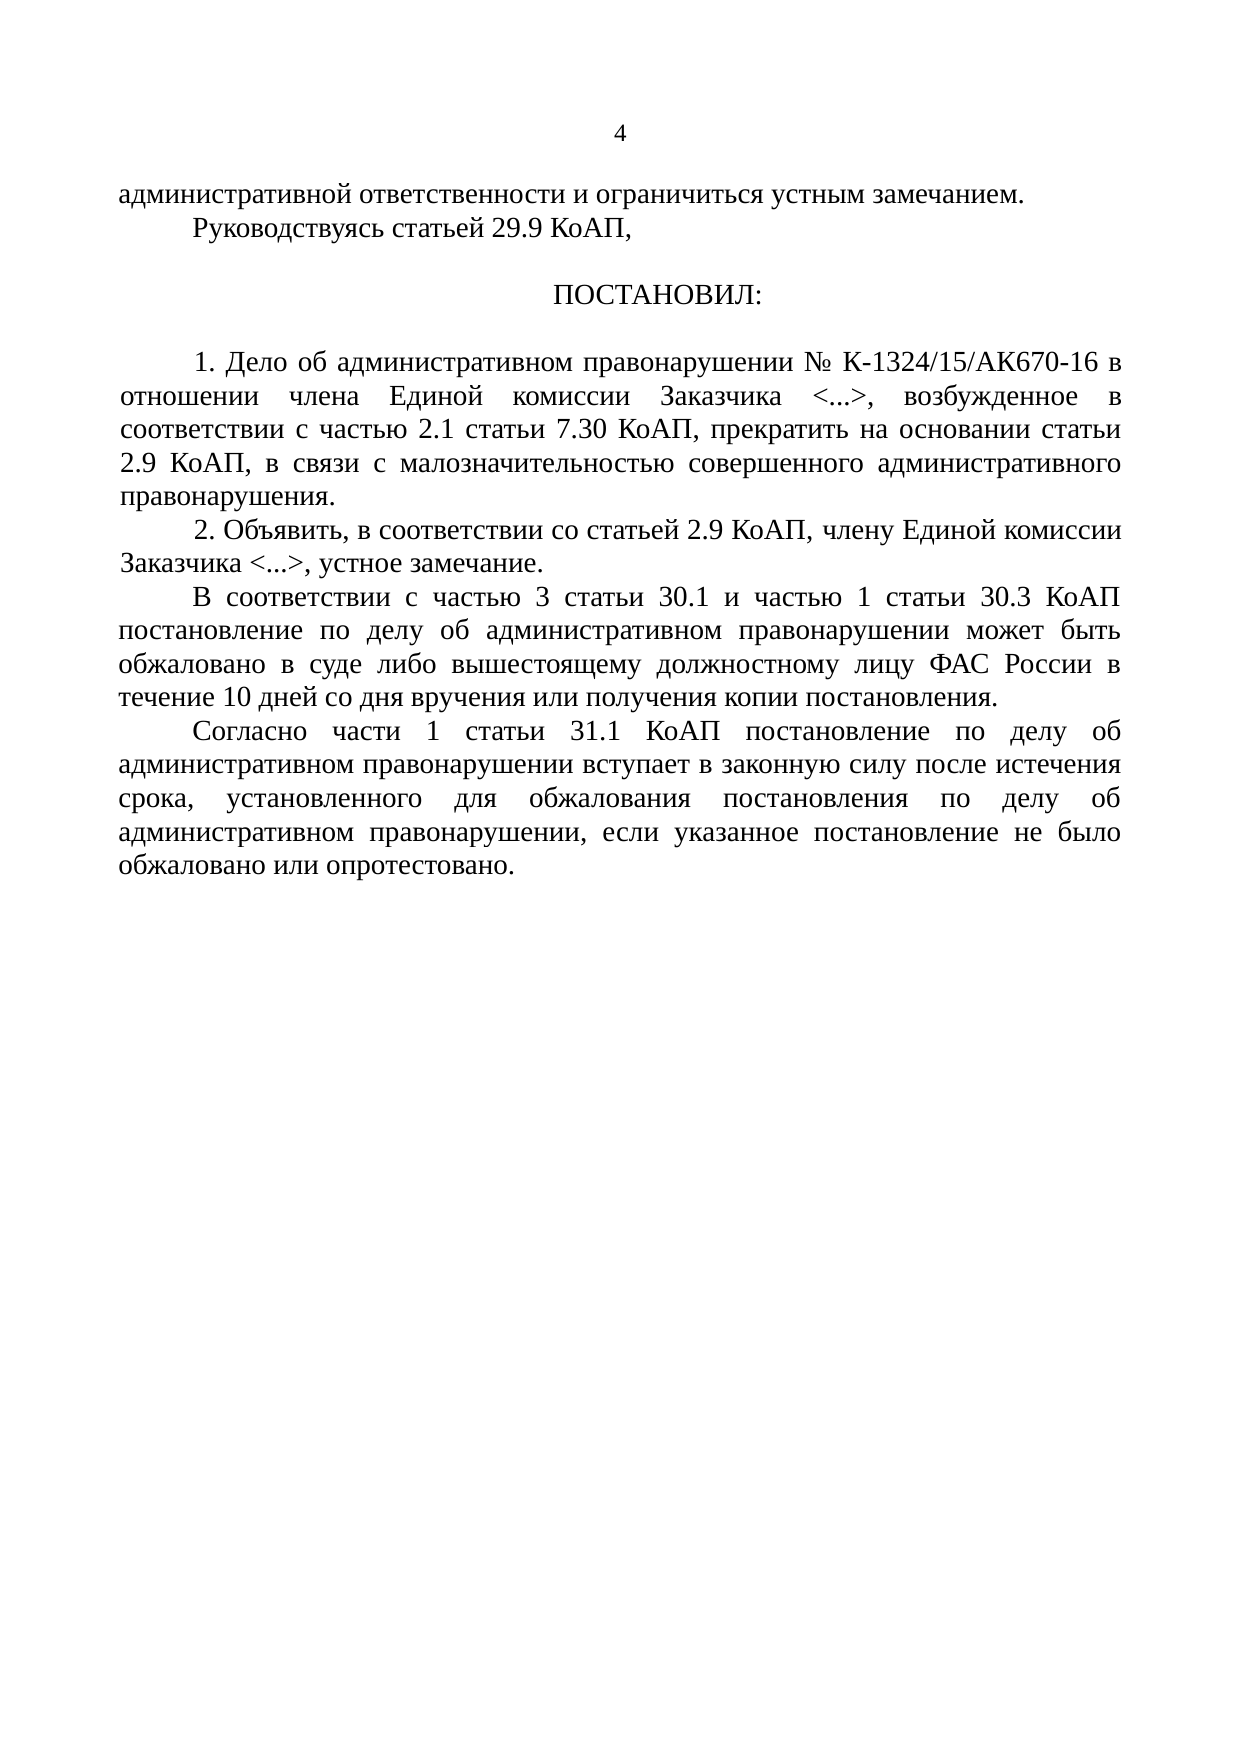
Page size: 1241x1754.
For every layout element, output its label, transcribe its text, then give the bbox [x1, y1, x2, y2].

text административной ответственности и ограничиться устным замечанием. [118, 176, 1122, 210]
text Согласно части 1 статьи 31.1 КоАП постановление по делу об административном правонарушении вступает в законную силу после истечения срока, установленного для обжалования постановления по делу об административном правонарушении, если указанное постановление не было обжаловано или опротестовано. [118, 713, 1122, 881]
text 2. Объявить, в соответствии со статьей 2.9 КоАП, члену Единой комиссии Заказчика <...>, устное замечание. [120, 512, 1122, 579]
text ПОСТАНОВИЛ: [118, 277, 1122, 311]
text Руководствуясь статьей 29.9 КоАП, [118, 210, 1122, 243]
text 1. Дело об административном правонарушении № К-1324/15/АК670-16 в отношении члена Единой комиссии Заказчика <...>, возбужденное в соответствии с частью 2.1 статьи 7.30 КоАП, прекратить на основании статьи 2.9 КоАП, в связи с малозначительностью совершенного административного правонарушения. [120, 344, 1122, 512]
text В соответствии с частью 3 статьи 30.1 и частью 1 статьи 30.3 КоАП постановление по делу об административном правонарушении может быть обжаловано в суде либо вышестоящему должностному лицу ФАС России в течение 10 дней со дня вручения или получения копии постановления. [118, 579, 1122, 713]
